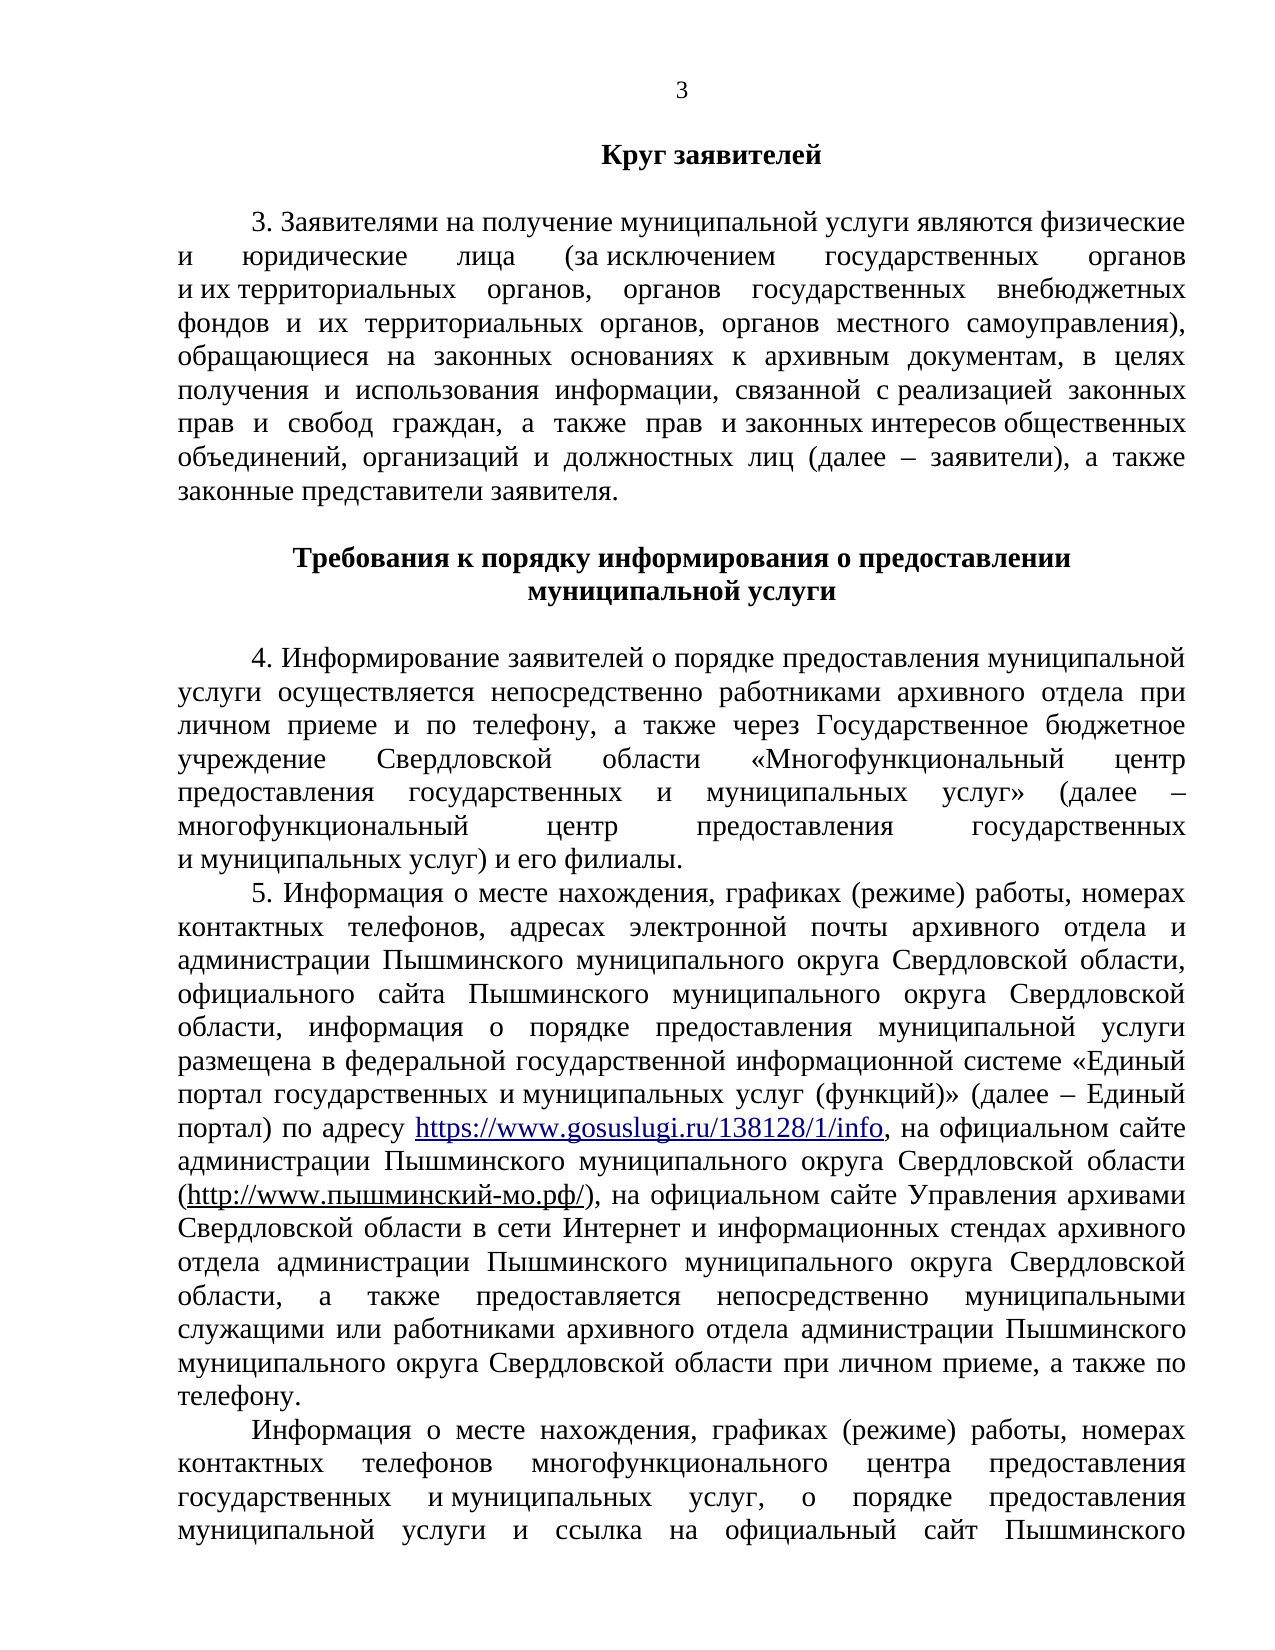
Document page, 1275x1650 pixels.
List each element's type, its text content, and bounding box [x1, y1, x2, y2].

text 5. Информация о месте нахождения, графиках (режиме) работы, номерах контактных телефонов, адресах электронной почты архивного отдела и администрации Пышминского муниципального округа Свердловской области, официального сайта Пышминского муниципального округа Свердловской области, информация о порядке предоставления муниципальной услуги размещена в федеральной государственной информационной системе «Единый портал государственных и муниципальных услуг (функций)» (далее – Единый портал) по адресу https://www.gosuslugi.ru/138128/1/info, на официальном сайте администрации Пышминского муниципального округа Свердловской области (http://www.пышминский-мо.рф/), на официальном сайте Управления архивами Свердловской области в сети Интернет и информационных стендах архивного отдела администрации Пышминского муниципального округа Свердловской области, а также предоставляется непосредственно муниципальными служащими или работниками архивного отдела администрации Пышминского муниципального округа Свердловской области при личном приеме, а также по телефону. [177, 875, 1186, 1412]
text Информация о месте нахождения, графиках (режиме) работы, номерах контактных телефонов многофункционального центра предоставления государственных и муниципальных услуг, о порядке предоставления муниципальной услуги и ссылка на официальный сайт Пышминского [177, 1412, 1186, 1546]
text 4. Информирование заявителей о порядке предоставления муниципальной услуги осуществляется непосредственно работниками архивного отдела при личном приеме и по телефону, а также через Государственное бюджетное учреждение Свердловской области «Многофункциональный центр предоставления государственных и муниципальных услуг» (далее – многофункциональный центр предоставления государственных и муниципальных услуг) и его филиалы. [177, 640, 1186, 875]
text 3. Заявителями на получение муниципальной услуги являются физические и юридические лица (за исключением государственных органов и их территориальных органов, органов государственных внебюджетных фондов и их территориальных органов, органов местного самоуправления), обращающиеся на законных основаниях к архивным документам, в целях получения и использования информации, связанной с реализацией законных прав и свобод граждан, а также прав и законных интересов общественных объединений, организаций и должностных лиц (далее – заявители), а также законные представители заявителя. [177, 204, 1186, 506]
text Требования к порядку информирования о предоставлении [177, 540, 1186, 573]
text муниципальной услуги [177, 573, 1186, 607]
text Круг заявителей [177, 137, 1186, 171]
